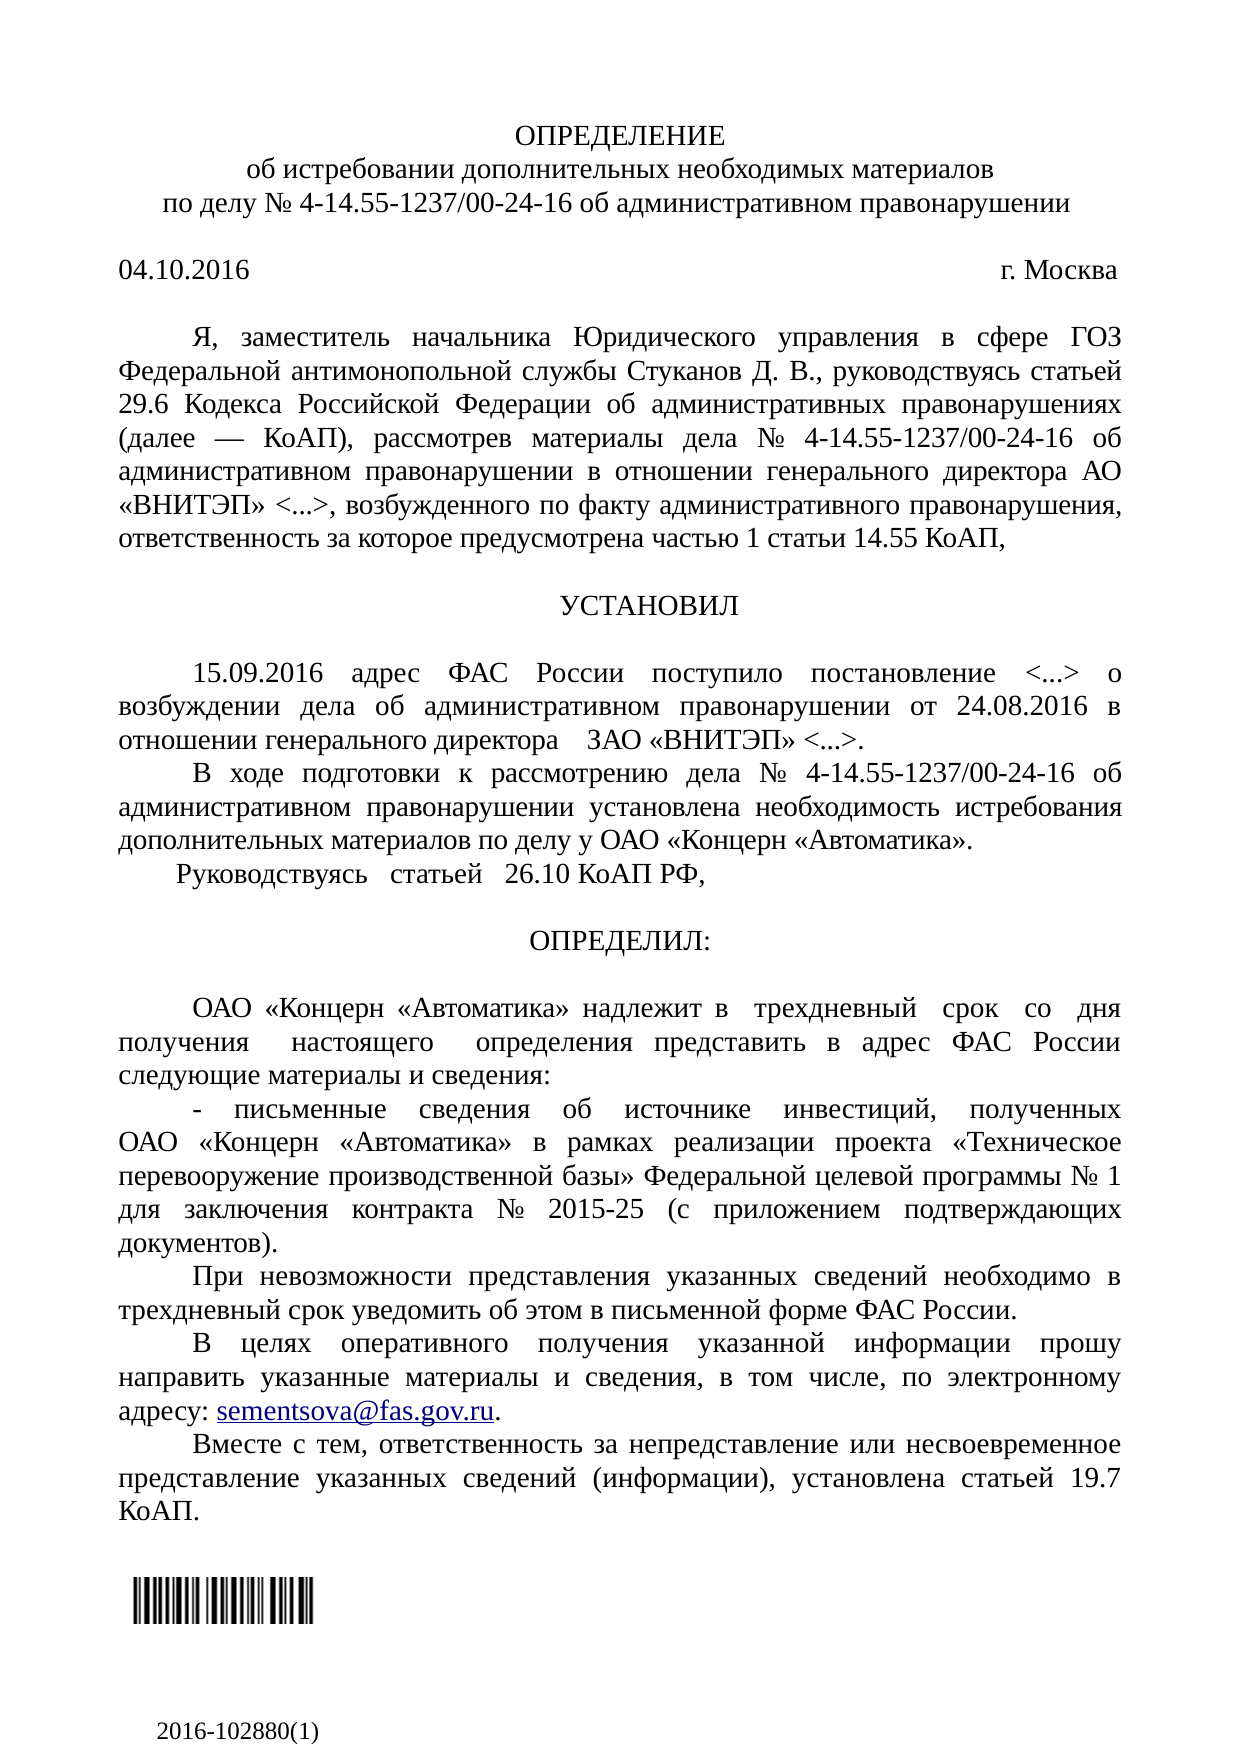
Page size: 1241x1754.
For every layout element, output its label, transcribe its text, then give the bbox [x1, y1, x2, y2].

text по делу № 4-14.55-1237/00-24-16 об административном правонарушении [118, 185, 1122, 219]
text об истребовании дополнительных необходимых материалов [118, 152, 1122, 185]
text Руководствуясь статьей 26.10 КоАП РФ, [118, 856, 1122, 889]
text В ходе подготовки к рассмотрению дела № 4-14.55-1237/00-24-16 об административном правонарушении установлена необходимость истребования дополнительных материалов по делу у ОАО «Концерн «Автоматика». [118, 755, 1122, 856]
text ОПРЕДЕЛЕНИЕ [118, 118, 1122, 152]
text Вместе с тем, ответственность за непредставление или несвоевременное представление указанных сведений (информации), установлена статьей 19.7 КоАП. [118, 1426, 1122, 1527]
text Я, заместитель начальника Юридического управления в сфере ГОЗ Федеральной антимонопольной службы Стуканов Д. В., руководствуясь статьей 29.6 Кодекса Российской Федерации об административных правонарушениях (далее — КоАП), рассмотрев материалы дела № 4-14.55-1237/00-24-16 об административном правонарушении в отношении генерального директора АО «ВНИТЭП» <...>, возбужденного по факту административного правонарушения, ответственность за которое предусмотрена частью 1 статьи 14.55 КоАП, [118, 319, 1122, 554]
text 04.10.2016 г. Москва [118, 252, 1122, 286]
text При невозможности представления указанных сведений необходимо в трехдневный срок уведомить об этом в письменной форме ФАС России. [118, 1258, 1122, 1326]
text ОАО «Концерн «Автоматика» надлежит в трехдневный срок со дня получения настоящего определения представить в адрес ФАС России следующие материалы и сведения: [118, 990, 1122, 1091]
text ОПРЕДЕЛИЛ: [118, 923, 1122, 957]
picture [118, 1577, 331, 1624]
text В целях оперативного получения указанной информации прошу направить указанные материалы и сведения, в том числе, по электронному адресу: sementsova@fas.gov.ru. [118, 1326, 1122, 1426]
text - письменные сведения об источнике инвестиций, полученных ОАО «Концерн «Автоматика» в рамках реализации проекта «Техническое перевооружение производственной базы» Федеральной целевой программы № 1 для заключения контракта № 2015-25 (с приложением подтверждающих документов). [118, 1091, 1122, 1258]
text УСТАНОВИЛ [118, 588, 1122, 621]
text 15.09.2016 адрес ФАС России поступило постановление <...> о возбуждении дела об административном правонарушении от 24.08.2016 в отношении генерального директора ЗАО «ВНИТЭП» <...>. [118, 655, 1122, 755]
